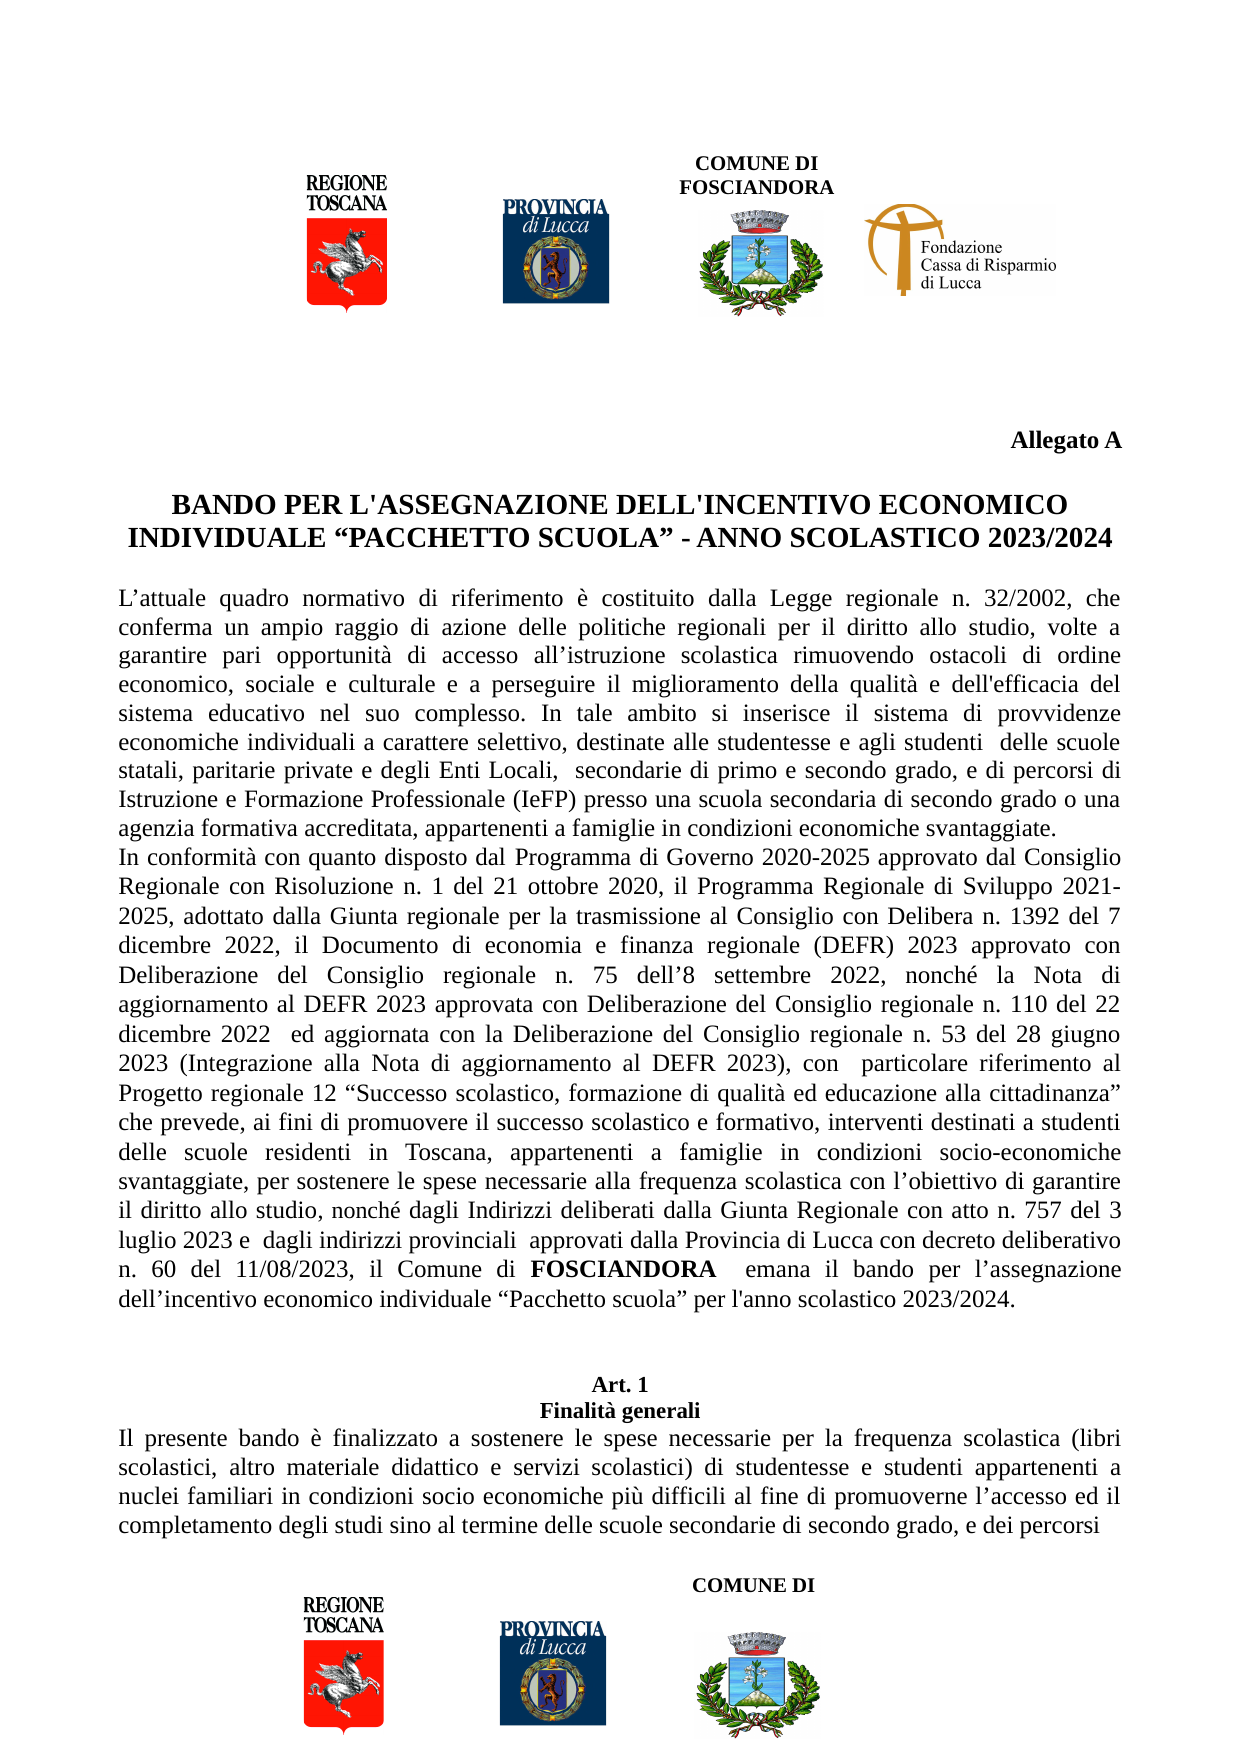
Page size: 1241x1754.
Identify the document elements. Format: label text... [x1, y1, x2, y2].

table_header [453, 1567, 652, 1619]
table_header [58, 145, 255, 359]
table_header [456, 145, 655, 359]
text Art. 1 [118, 1371, 1122, 1397]
table_header [255, 145, 456, 359]
table_header [858, 145, 1062, 359]
table_header COMUNE DI [652, 1567, 855, 1619]
text Allegato A [118, 426, 1122, 453]
text Finalità generali [118, 1397, 1122, 1423]
text L’attuale quadro normativo di riferimento è costituito dalla Legge regionale n. 32/2002, che conferma un ampio raggio di azione delle politiche regionali per il diritto allo studio, volte a garantire pari opportunità di accesso all’istruzione scolastica rimuovendo ostacoli di ordine economico, sociale e culturale e a perseguire il miglioramento della qualità e dell'efficacia del sistema educativo nel suo complesso. In tale ambito si inserisce il sistema di provvidenze economiche individuali a carattere selettivo, destinate alle studentesse e agli studenti delle scuole statali, paritarie private e degli Enti Locali, secondarie di primo e secondo grado, e di percorsi di Istruzione e Formazione Professionale (IeFP) presso una scuola secondaria di secondo grado o una agenzia formativa accreditata, appartenenti a famiglie in condizioni economiche svantaggiate. [118, 583, 1122, 842]
text BANDO PER L'ASSEGNAZIONE DELL'INCENTIVO ECONOMICO INDIVIDUALE “PACCHETTO SCUOLA” - ANNO SCOLASTICO 2023/2024 [118, 487, 1122, 554]
table_header [55, 1567, 252, 1619]
text Il presente bando è finalizzato a sostenere le spese necessarie per la frequenza scolastica (libri scolastici, altro materiale didattico e servizi scolastici) di studentesse e studenti appartenenti a nuclei familiari in condizioni socio economiche più difficili al fine di promuoverne l’accesso ed il completamento degli studi sino al termine delle scuole secondarie di secondo grado, e dei percorsi [118, 1423, 1122, 1538]
text In conformità con quanto disposto dal Programma di Governo 2020-2025 approvato dal Consiglio Regionale con Risoluzione n. 1 del 21 ottobre 2020, il Programma Regionale di Sviluppo 2021-2025, adottato dalla Giunta regionale per la trasmissione al Consiglio con Delibera n. 1392 del 7 dicembre 2022, il Documento di economia e finanza regionale (DEFR) 2023 approvato con Deliberazione del Consiglio regionale n. 75 dell’8 settembre 2022, nonché la Nota di aggiornamento al DEFR 2023 approvata con Deliberazione del Consiglio regionale n. 110 del 22 dicembre 2022 ed aggiornata con la Deliberazione del Consiglio regionale n. 53 del 28 giugno 2023 (Integrazione alla Nota di aggiornamento al DEFR 2023), con particolare riferimento al Progetto regionale 12 “Successo scolastico, formazione di qualità ed educazione alla cittadinanza” che prevede, ai fini di promuovere il successo scolastico e formativo, interventi destinati a studenti delle scuole residenti in Toscana, appartenenti a famiglie in condizioni socio-economiche svantaggiate, per sostenere le spese necessarie alla frequenza scolastica con l’obiettivo di garantire il diritto allo studio, nonché dagli Indirizzi deliberati dalla Giunta Regionale con atto n. 757 del 3 luglio 2023 e dagli indirizzi provinciali approvati dalla Provincia di Lucca con decreto deliberativo n. 60 del 11/08/2023, il Comune di FOSCIANDORA emana il bando per l’assegnazione dell’incentivo economico individuale “Pacchetto scuola” per l'anno scolastico 2023/2024. [118, 842, 1122, 1313]
table_header COMUNE DI FOSCIANDORA [655, 145, 858, 359]
table_header [252, 1567, 452, 1619]
table_header [855, 1567, 1058, 1619]
